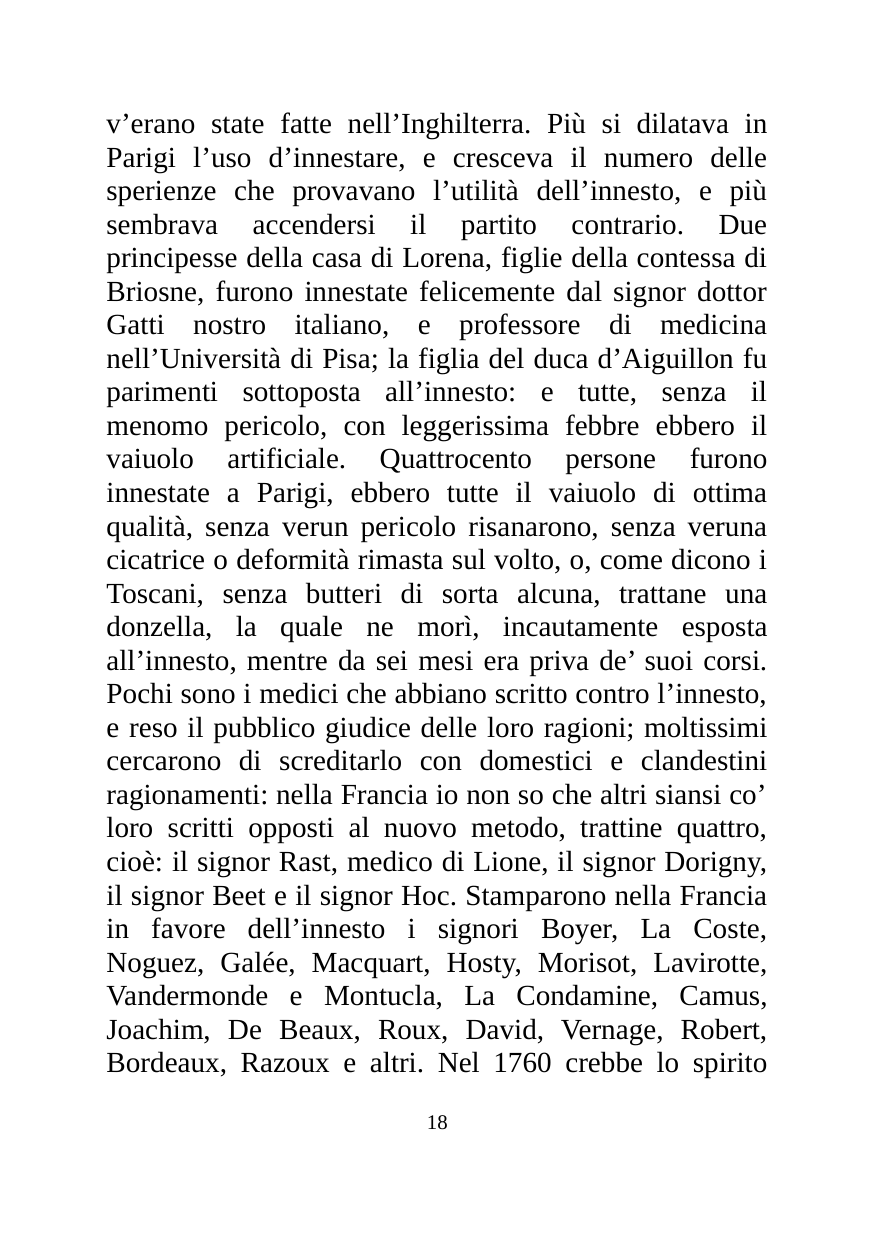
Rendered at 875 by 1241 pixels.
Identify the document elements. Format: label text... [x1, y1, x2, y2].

text v’erano state fatte nell’Inghilterra. Più si dilatava in Parigi l’uso d’innestare, e cresceva il numero delle sperienze che provavano l’utilità dell’innesto, e più sembrava accendersi il partito contrario. Due principesse della casa di Lorena, figlie della contessa di Briosne, furono innestate felicemente dal signor dottor Gatti nostro italiano, e professore di medicina nell’Università di Pisa; la figlia del duca d’Aiguillon fu parimenti sottoposta all’innesto: e tutte, senza il menomo pericolo, con leggerissima febbre ebbero il vaiuolo artificiale. Quattrocento persone furono innestate a Parigi, ebbero tutte il vaiuolo di ottima qualità, senza verun pericolo risanarono, senza veruna cicatrice o deformità rimasta sul volto, o, come dicono i Toscani, senza butteri di sorta alcuna, trattane una donzella, la quale ne morì, incautamente esposta all’innesto, mentre da sei mesi era priva de’ suoi corsi. Pochi sono i medici che abbiano scritto contro l’innesto, e reso il pubblico giudice delle loro ragioni; moltissimi cercarono di screditarlo con domestici e clandestini ragionamenti: nella Francia io non so che altri siansi co’ loro scritti opposti al nuovo metodo, trattine quattro, cioè: il signor Rast, medico di Lione, il signor Dorigny, il signor Beet e il signor Hoc. Stamparono nella Francia in favore dell’innesto i signori Boyer, La Coste, Noguez, Galée, Macquart, Hosty, Morisot, Lavirotte, Vandermonde e Montucla, La Condamine, Camus, Joachim, De Beaux, Roux, David, Vernage, Robert, Bordeaux, Razoux e altri. Nel 1760 crebbe lo spirito [106, 106, 768, 1079]
